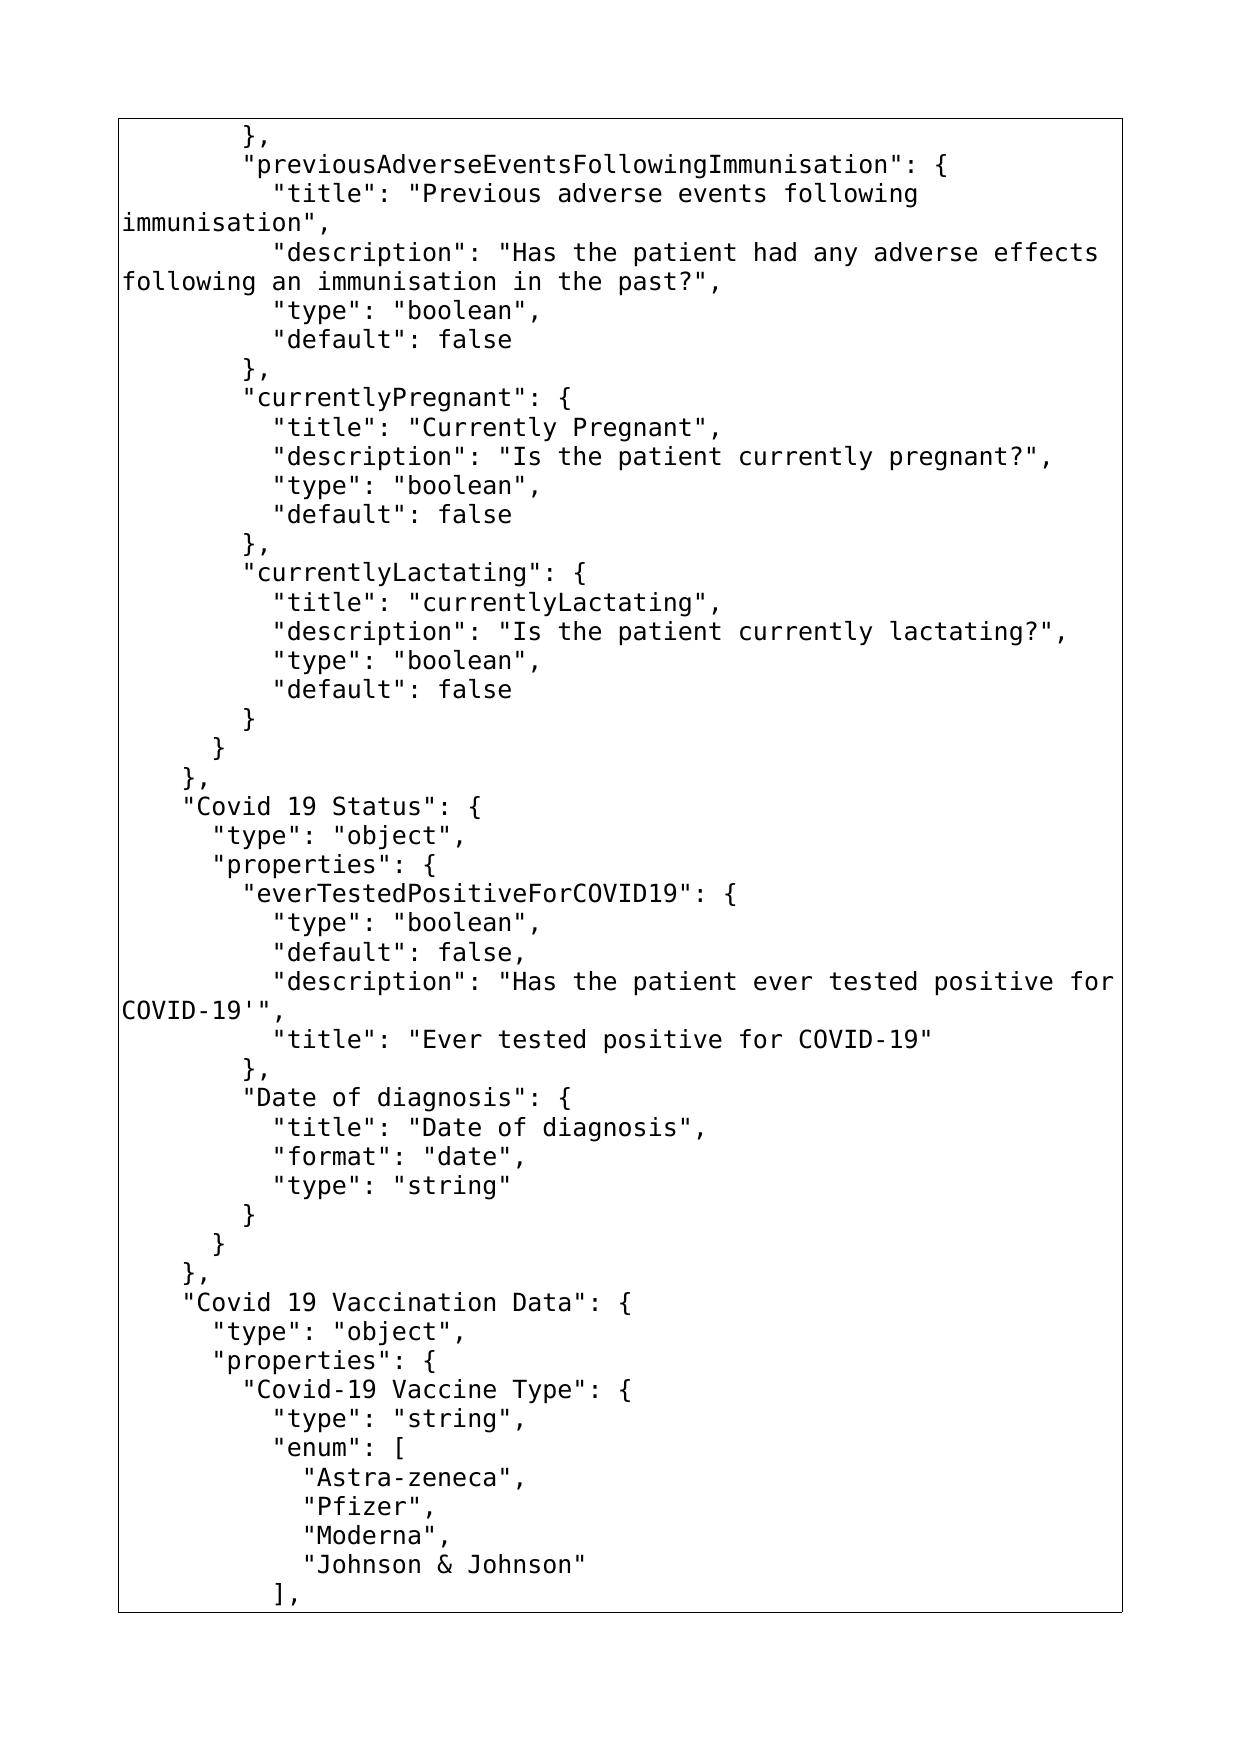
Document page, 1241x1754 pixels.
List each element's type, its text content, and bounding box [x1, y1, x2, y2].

table_header }, "previousAdverseEventsFollowingImmunisation": { "title": "Previous adverse events following immunisation", "description": "Has the patient had any adverse effects following an immunisation in the past?", "type": "boolean", "default": false }, "currentlyPregnant": { "title": "Currently Pregnant", "description": "Is the patient currently pregnant?", "type": "boolean", "default": false }, "currentlyLactating": { "title": "currentlyLactating", "description": "Is the patient currently lactating?", "type": "boolean", "default": false } } }, "Covid 19 Status": { "type": "object", "properties": { "everTestedPositiveForCOVID19": { "type": "boolean", "default": false, "description": "Has the patient ever tested positive for COVID-19'", "title": "Ever tested positive for COVID-19" }, "Date of diagnosis": { "title": "Date of diagnosis", "format": "date", "type": "string" } } }, "Covid 19 Vaccination Data": { "type": "object", "properties": { "Covid-19 Vaccine Type": { "type": "string", "enum": [ "Astra-zeneca", "Pfizer", "Moderna", "Johnson & Johnson" ], [119, 119, 1122, 1612]
